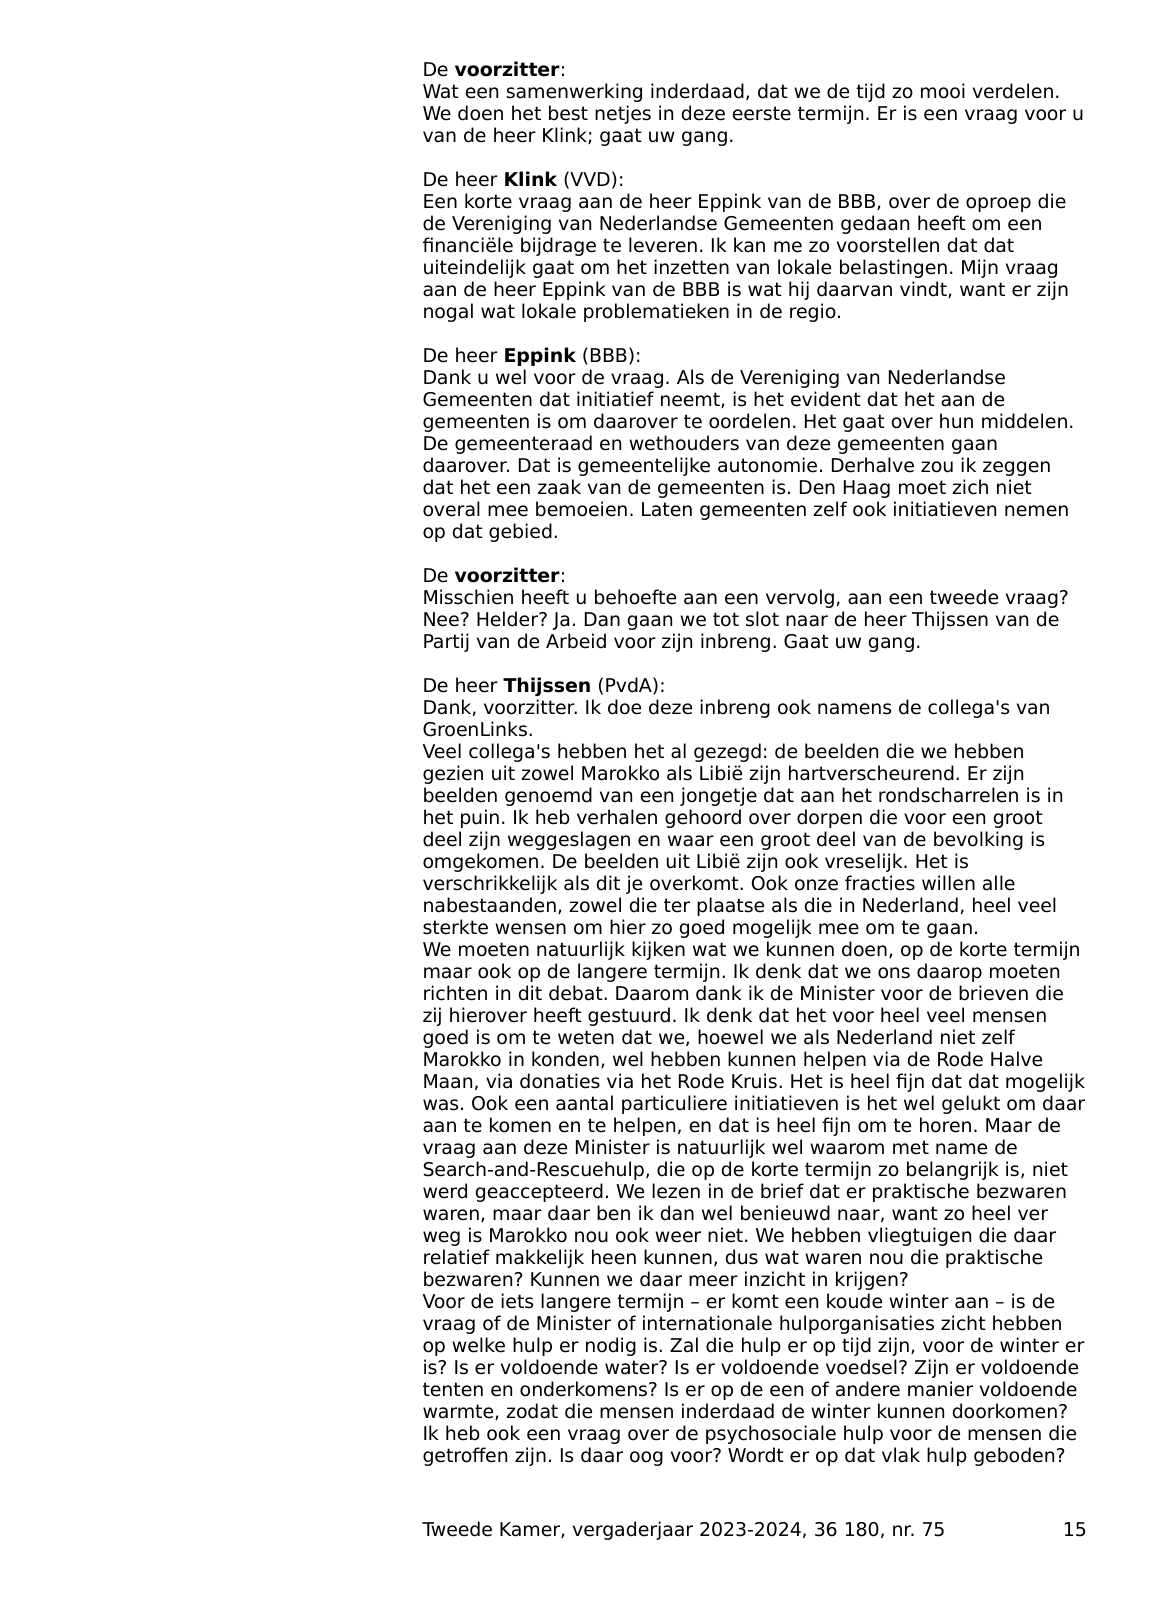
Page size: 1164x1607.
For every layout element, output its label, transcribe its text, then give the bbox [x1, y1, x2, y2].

text De heer Eppink (BBB): [422, 345, 1087, 367]
text Dank u wel voor de vraag. Als de Vereniging van Nederlandse Gemeenten dat initiatief neemt, is het evident dat het aan de gemeenten is om daarover te oordelen. Het gaat over hun middelen. De gemeenteraad en wethouders van deze gemeenten gaan daarover. Dat is gemeentelijke autonomie. Derhalve zou ik zeggen dat het een zaak van de gemeenten is. Den Haag moet zich niet overal mee bemoeien. Laten gemeenten zelf ook initiatieven nemen op dat gebied. [422, 367, 1087, 543]
text Misschien heeft u behoefte aan een vervolg, aan een tweede vraag? Nee? Helder? Ja. Dan gaan we tot slot naar de heer Thijssen van de Partij van de Arbeid voor zijn inbreng. Gaat uw gang. [422, 587, 1087, 653]
text Veel collega's hebben het al gezegd: de beelden die we hebben gezien uit zowel Marokko als Libië zijn hartverscheurend. Er zijn beelden genoemd van een jongetje dat aan het rondscharrelen is in het puin. Ik heb verhalen gehoord over dorpen die voor een groot deel zijn weggeslagen en waar een groot deel van de bevolking is omgekomen. De beelden uit Libië zijn ook vreselijk. Het is verschrikkelijk als dit je overkomt. Ook onze fracties willen alle nabestaanden, zowel die ter plaatse als die in Nederland, heel veel sterkte wensen om hier zo goed mogelijk mee om te gaan. [422, 741, 1087, 939]
text De heer Klink (VVD): [422, 169, 1087, 191]
text Dank, voorzitter. Ik doe deze inbreng ook namens de collega's van GroenLinks. [422, 697, 1087, 741]
text Voor de iets langere termijn – er komt een koude winter aan – is de vraag of de Minister of internationale hulporganisaties zicht hebben op welke hulp er nodig is. Zal die hulp er op tijd zijn, voor de winter er is? Is er voldoende water? Is er voldoende voedsel? Zijn er voldoende tenten en onderkomens? Is er op de een of andere manier voldoende warmte, zodat die mensen inderdaad de winter kunnen doorkomen? Ik heb ook een vraag over de psychosociale hulp voor de mensen die getroffen zijn. Is daar oog voor? Wordt er op dat vlak hulp geboden? [422, 1291, 1087, 1467]
text De heer Thijssen (PvdA): [422, 675, 1087, 697]
text Een korte vraag aan de heer Eppink van de BBB, over de oproep die de Vereniging van Nederlandse Gemeenten gedaan heeft om een financiële bijdrage te leveren. Ik kan me zo voorstellen dat dat uiteindelijk gaat om het inzetten van lokale belastingen. Mijn vraag aan de heer Eppink van de BBB is wat hij daarvan vindt, want er zijn nogal wat lokale problematieken in de regio. [422, 191, 1087, 323]
text De voorzitter: [422, 565, 1087, 587]
text Wat een samenwerking inderdaad, dat we de tijd zo mooi verdelen. We doen het best netjes in deze eerste termijn. Er is een vraag voor u van de heer Klink; gaat uw gang. [422, 81, 1087, 147]
text De voorzitter: [422, 59, 1087, 81]
text We moeten natuurlijk kijken wat we kunnen doen, op de korte termijn maar ook op de langere termijn. Ik denk dat we ons daarop moeten richten in dit debat. Daarom dank ik de Minister voor de brieven die zij hierover heeft gestuurd. Ik denk dat het voor heel veel mensen goed is om te weten dat we, hoewel we als Nederland niet zelf Marokko in konden, wel hebben kunnen helpen via de Rode Halve Maan, via donaties via het Rode Kruis. Het is heel fijn dat dat mogelijk was. Ook een aantal particuliere initiatieven is het wel gelukt om daar aan te komen en te helpen, en dat is heel fijn om te horen. Maar de vraag aan deze Minister is natuurlijk wel waarom met name de Search-and-Rescuehulp, die op de korte termijn zo belangrijk is, niet werd geaccepteerd. We lezen in de brief dat er praktische bezwaren waren, maar daar ben ik dan wel benieuwd naar, want zo heel ver weg is Marokko nou ook weer niet. We hebben vliegtuigen die daar relatief makkelijk heen kunnen, dus wat waren nou die praktische bezwaren? Kunnen we daar meer inzicht in krijgen? [422, 939, 1087, 1291]
